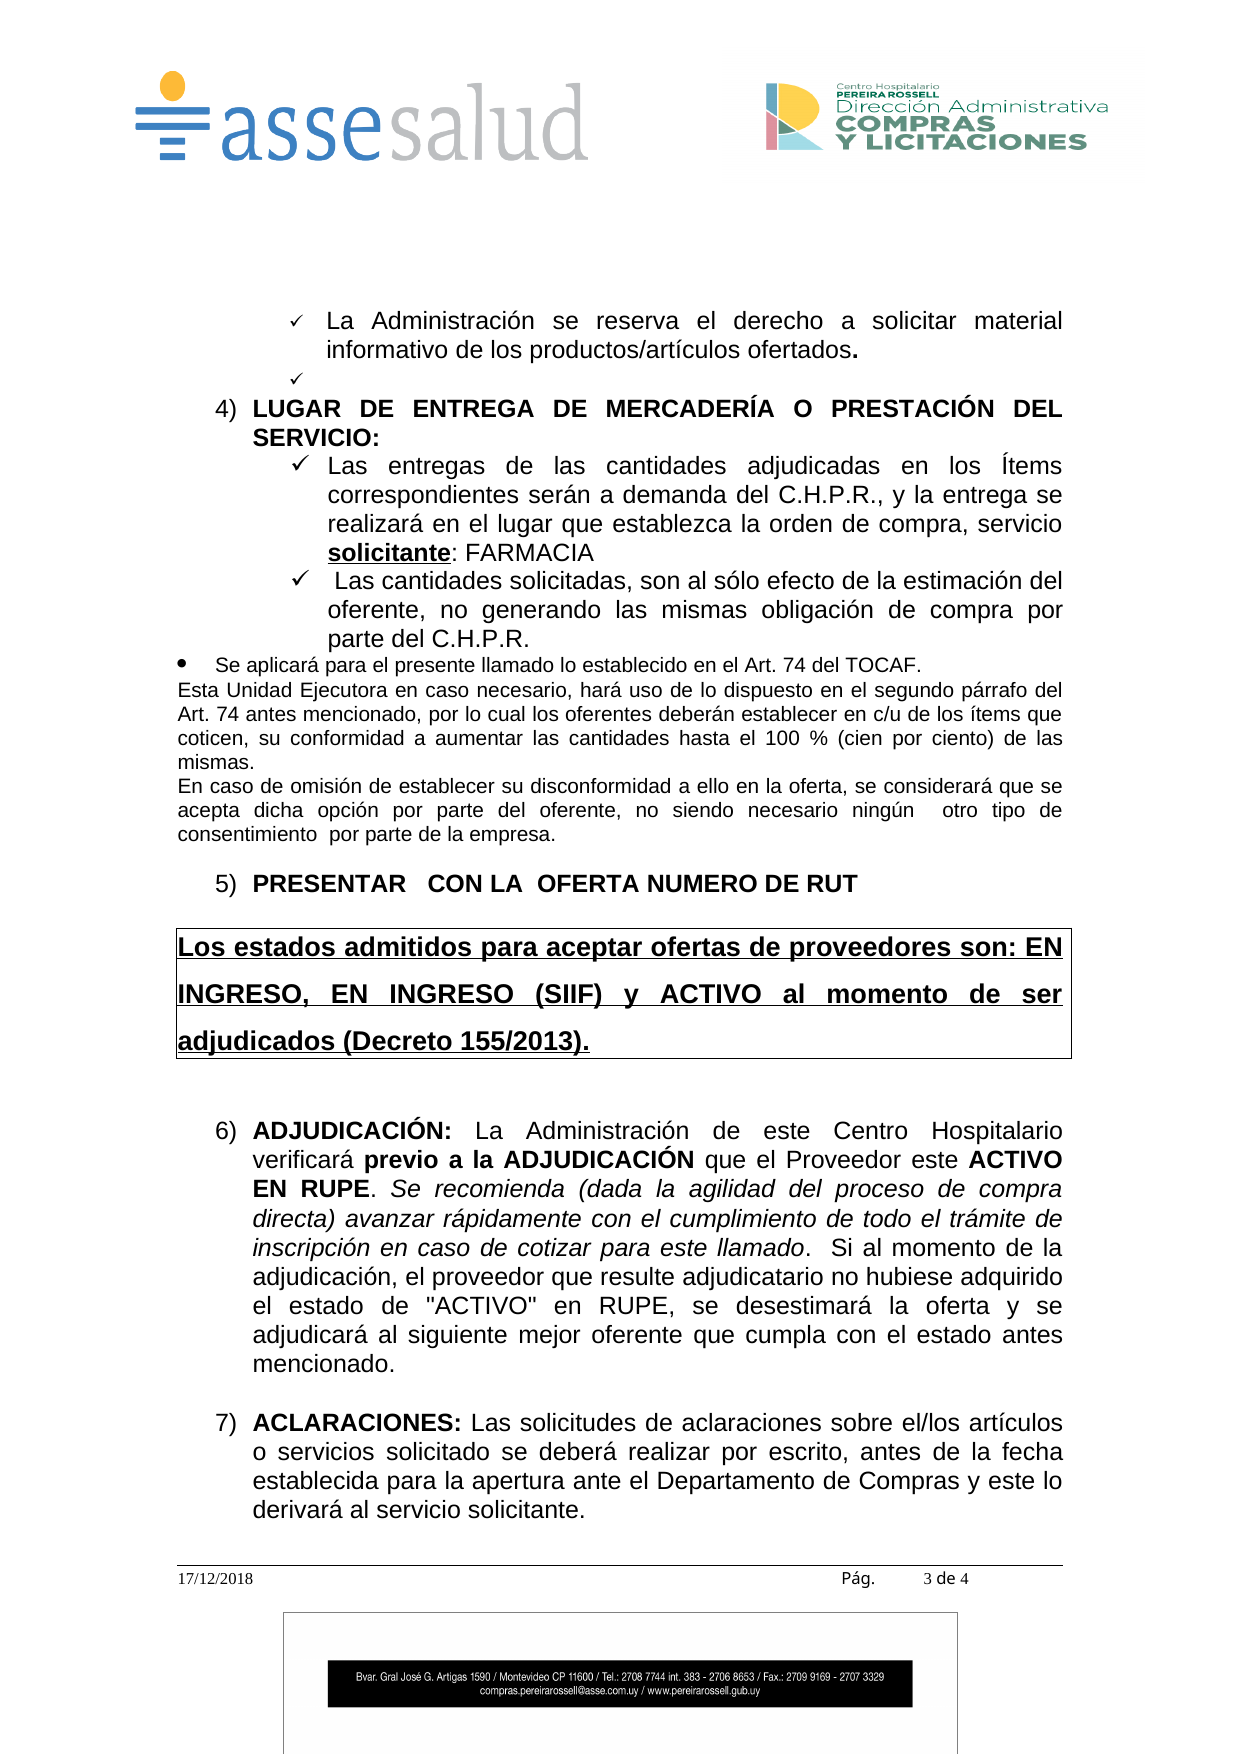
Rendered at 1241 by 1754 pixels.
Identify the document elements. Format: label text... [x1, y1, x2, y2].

picture [722, 45, 1145, 183]
picture [284, 1613, 957, 1754]
list Las cantidades solicitadas, son al sólo efecto de la estimación del oferente, no generando las mismas obligación de compra por parte del C.H.P.R. [290, 566, 1063, 653]
list Las entregas de las cantidades adjudicadas en los Ítems correspondientes serán a demanda del C.H.P.R., y la entrega se realizará en el lugar que establezca la orden de compra, servicio solicitante: FARMACIA [290, 451, 1063, 566]
list PRESENTAR CON LA OFERTA NUMERO DE RUT [215, 869, 1063, 898]
list LUGAR DE ENTREGA DE MERCADERÍA O PRESTACIÓN DEL SERVICIO: [215, 394, 1063, 451]
list Se aplicará para el presente llamado lo establecido en el Art. 74 del TOCAF. [177, 653, 1063, 678]
list ADJUDICACIÓN: La Administración de este Centro Hospitalario verificará previo a la ADJUDICACIÓN que el Proveedor este ACTIVO EN RUPE. Se recomienda (dada la agilidad del proceso de compra directa) avanzar rápidamente con el cumplimiento de todo el trámite de inscripción en caso de cotizar para este llamado. Si al momento de la adjudicación, el proveedor que resulte adjudicatario no hubiese adquirido el estado de "ACTIVO" en RUPE, se desestimará la oferta y se adjudicará al siguiente mejor oferente que cumpla con el estado antes mencionado. [215, 1116, 1063, 1379]
picture [134, 70, 589, 162]
list La Administración se reserva el derecho a solicitar material informativo de los productos/artículos ofertados. [288, 306, 1063, 364]
list ACLARACIONES: Las solicitudes de aclaraciones sobre el/los artículos o servicios solicitado se deberá realizar por escrito, antes de la fecha establecida para la apertura ante el Departamento de Compras y este lo derivará al servicio solicitante. [215, 1408, 1063, 1524]
text Esta Unidad Ejecutora en caso necesario, hará uso de lo dispuesto en el segundo párrafo del Art. 74 antes mencionado, por lo cual los oferentes deberán establecer en c/u de los ítems que coticen, su conformidad a aumentar las cantidades hasta el 100 % (cien por ciento) de las mismas. [177, 678, 1063, 773]
text En caso de omisión de establecer su disconformidad a ello en la oferta, se considerará que se acepta dicha opción por parte del oferente, no siendo necesario ningún otro tipo de consentimiento por parte de la empresa. [177, 773, 1063, 845]
text Los estados admitidos para aceptar ofertas de proveedores son: EN INGRESO, EN INGRESO (SIIF) y ACTIVO al momento de ser adjudicados (Decreto 155/2013). [177, 929, 1071, 1058]
